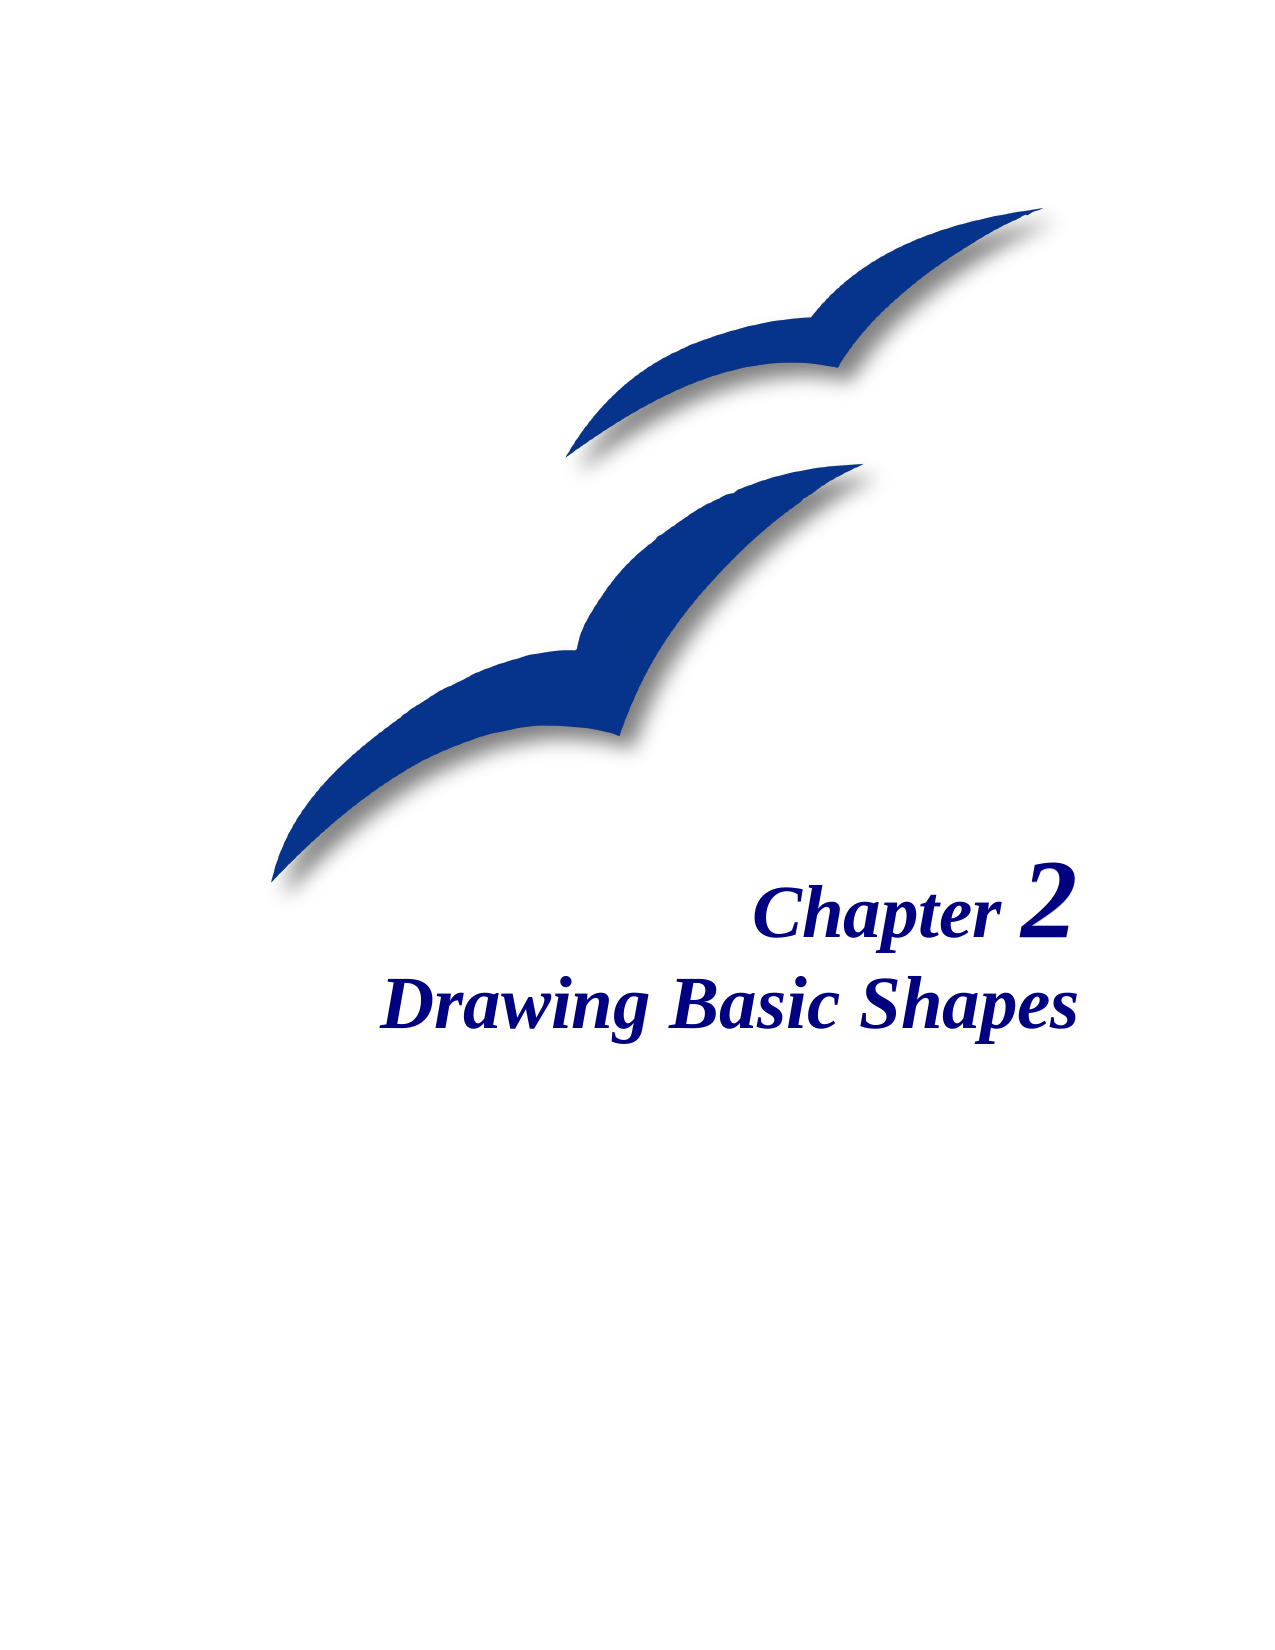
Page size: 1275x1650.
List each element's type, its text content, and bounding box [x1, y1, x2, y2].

picture [894, 907, 907, 924]
subtitle Chapter 2 Drawing Basic Shapes [158, 837, 1087, 1045]
picture [854, 905, 868, 924]
picture [816, 907, 830, 924]
text Draw Guide [188, 751, 256, 792]
picture [256, 194, 1085, 924]
picture [952, 906, 962, 918]
